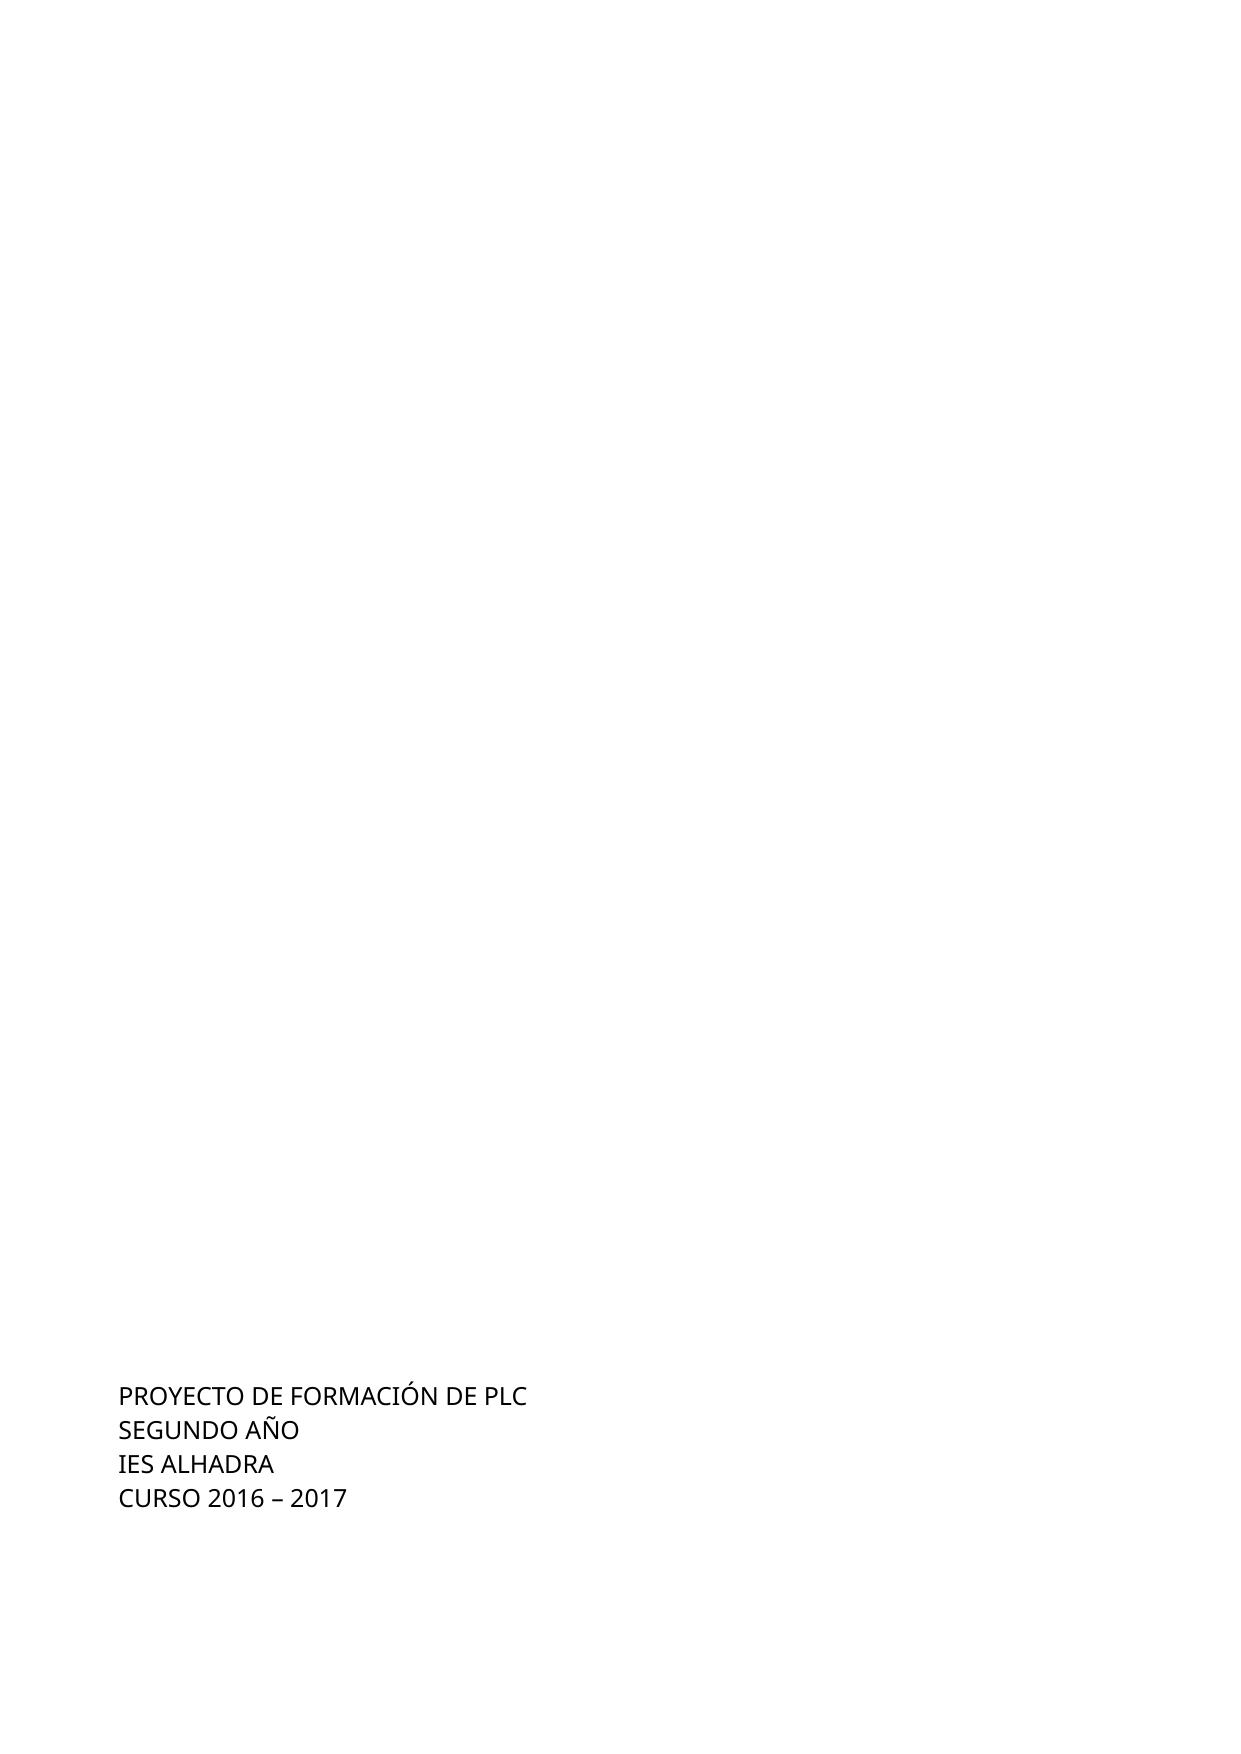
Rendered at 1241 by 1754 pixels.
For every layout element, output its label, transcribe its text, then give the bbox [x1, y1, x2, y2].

text IES ALHADRA [118, 1447, 1122, 1481]
text CURSO 2016 – 2017 [118, 1481, 1122, 1515]
text PROYECTO DE FORMACIÓN DE PLC [118, 1378, 1122, 1412]
text SEGUNDO AÑO [118, 1412, 1122, 1447]
